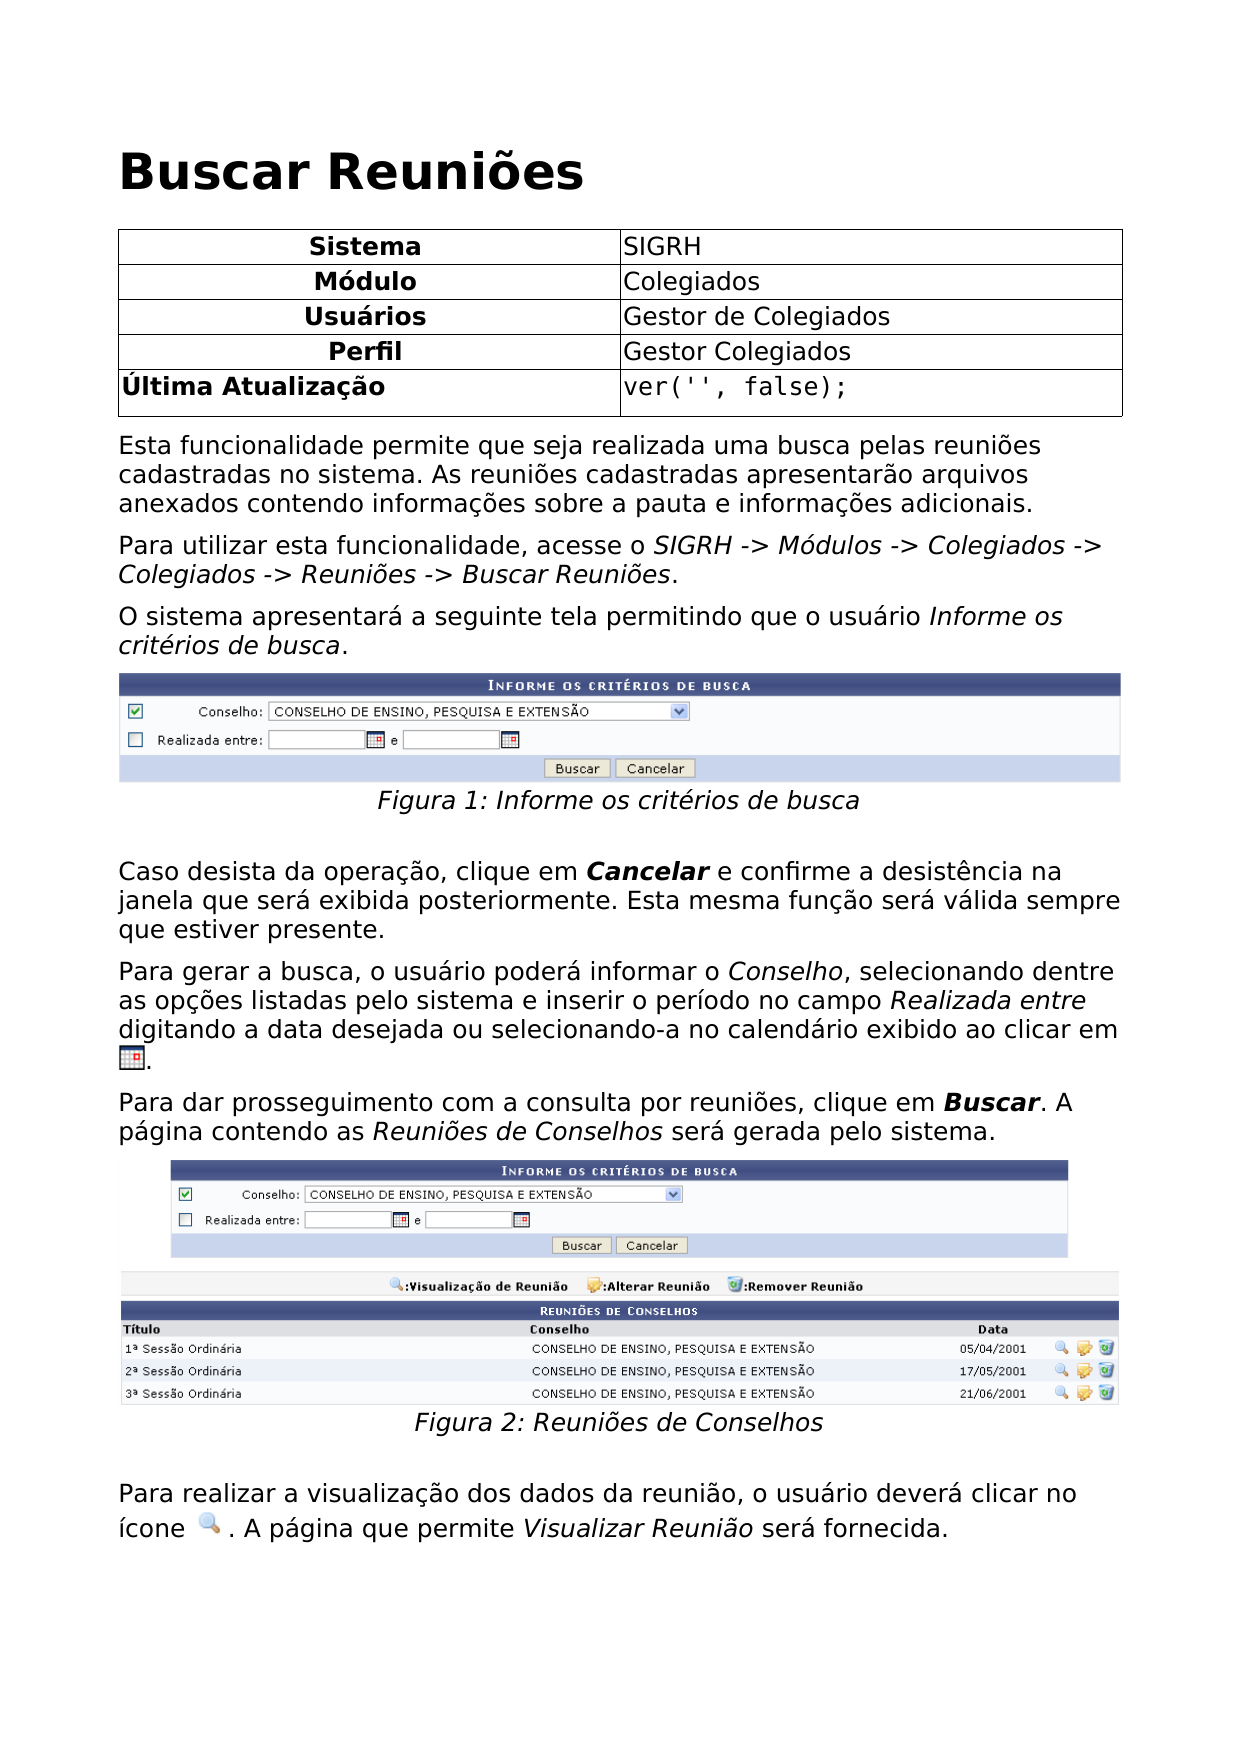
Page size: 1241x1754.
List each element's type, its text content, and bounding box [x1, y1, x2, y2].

table_cell Última Atualização [119, 370, 620, 416]
text Figura 2: Reuniões de Conselhos [118, 1409, 1122, 1437]
picture [118, 1159, 1123, 1409]
picture [118, 1044, 145, 1070]
text O sistema apresentará a seguinte tela permitindo que o usuário Informe os critérios de busca. [118, 602, 1122, 660]
text Para gerar a busca, o usuário poderá informar o Conselho, selecionando dentre as opções listadas pelo sistema e inserir o período no campo Realizada entre digitando a data desejada ou selecionando-a no calendário exibido ao clicar em . [118, 957, 1122, 1076]
table_header SIGRH [621, 230, 1122, 264]
text Caso desista da operação, clique em Cancelar e confirme a desistência na janela que será exibida posteriormente. Esta mesma função será válida sempre que estiver presente. [118, 857, 1122, 945]
table_cell Perfil [119, 335, 620, 369]
table_cell Usuários [119, 300, 620, 334]
text Para realizar a visualização dos dados da reunião, o usuário deverá clicar no ícone . A página que permite Visualizar Reunião será fornecida. [118, 1479, 1122, 1544]
text Esta funcionalidade permite que seja realizada uma busca pelas reuniões cadastradas no sistema. As reuniões cadastradas apresentarão arquivos anexados contendo informações sobre a pauta e informações adicionais. [118, 431, 1122, 518]
picture [118, 672, 1123, 787]
table_cell Módulo [119, 265, 620, 299]
table_cell ver('', false); [621, 370, 1122, 416]
text Para dar prosseguimento com a consulta por reuniões, clique em Buscar. A página contendo as Reuniões de Conselhos será gerada pelo sistema. [118, 1088, 1122, 1147]
table_cell Gestor de Colegiados [621, 300, 1122, 334]
picture [193, 1508, 228, 1538]
table_header Sistema [119, 230, 620, 264]
subtitle Buscar Reuniões [118, 143, 1122, 201]
text Para utilizar esta funcionalidade, acesse o SIGRH -> Módulos -> Colegiados -> Colegiados -> Reuniões -> Buscar Reuniões. [118, 531, 1122, 589]
text Figura 1: Informe os critérios de busca [118, 787, 1122, 816]
table_cell Colegiados [621, 265, 1122, 299]
table_cell Gestor Colegiados [621, 335, 1122, 369]
